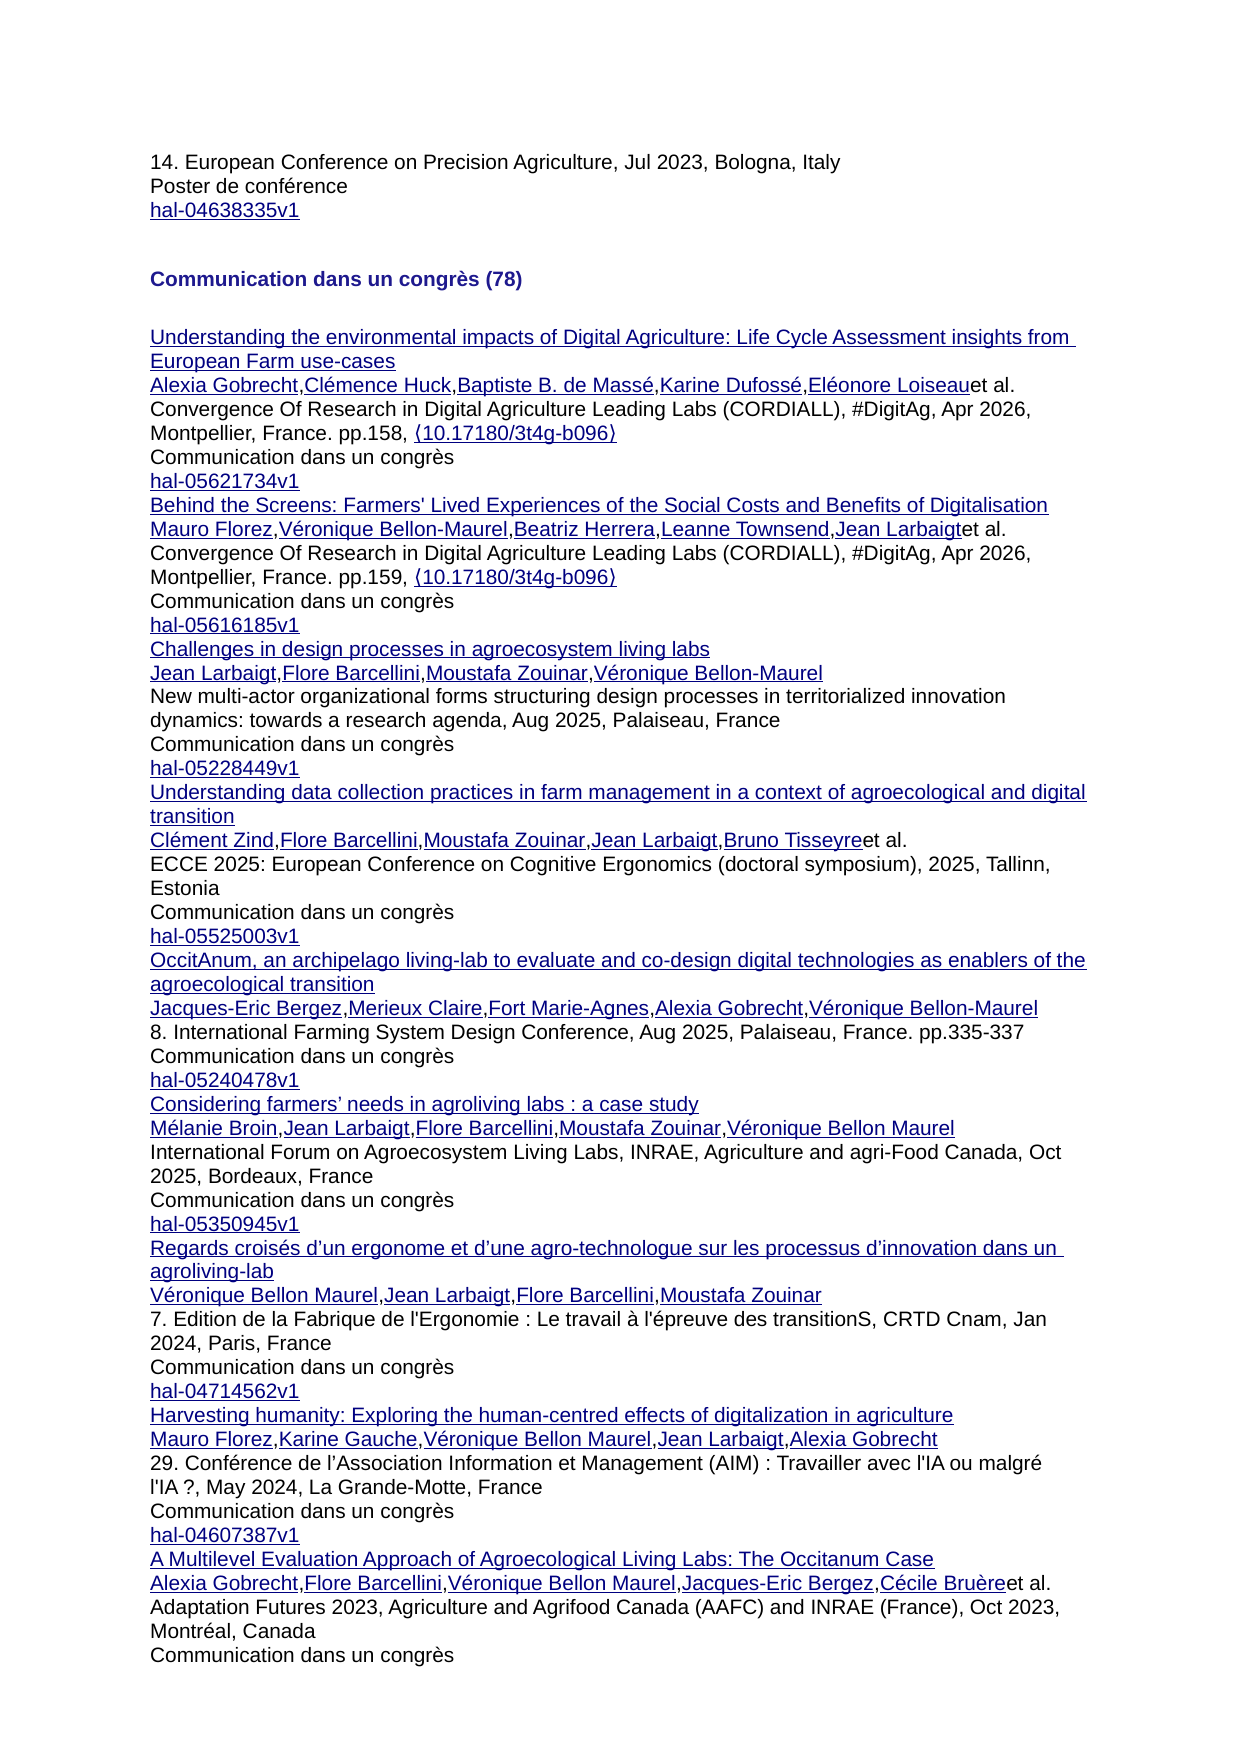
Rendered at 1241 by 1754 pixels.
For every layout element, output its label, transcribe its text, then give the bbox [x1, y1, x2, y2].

table_cell 14. European Conference on Precision Agriculture, Jul 2023, Bologna, Italy Poster de conférence hal-04638335v1 [150, 150, 1090, 222]
table_cell Behind the Screens: Farmers' Lived Experiences of the Social Costs and Benefits of Digitalisation Mauro Florez,Véronique Bellon-Maurel,Beatriz Herrera,Leanne Townsend,Jean Larbaigtet al. Convergence Of Research in Digital Agriculture Leading Labs (CORDIALL), #DigitAg, Apr 2026, Montpellier, France. pp.159, ⟨10.17180/3t4g-b096⟩ Communication dans un congrès hal-05616185v1 [150, 493, 1090, 636]
table_cell Regards croisés d’un ergonome et d’une agro-technologue sur les processus d’innovation dans un agroliving-lab Véronique Bellon Maurel,Jean Larbaigt,Flore Barcellini,Moustafa Zouinar 7. Edition de la Fabrique de l'Ergonomie : Le travail à l'épreuve des transitionS, CRTD Cnam, Jan 2024, Paris, France Communication dans un congrès hal-04714562v1 [150, 1235, 1090, 1403]
table_cell Harvesting humanity: Exploring the human-centred effects of digitalization in agriculture Mauro Florez,Karine Gauche,Véronique Bellon Maurel,Jean Larbaigt,Alexia Gobrecht 29. Conférence de l’Association Information et Management (AIM) : Travailler avec l'IA ou malgré l'IA ?, May 2024, La Grande-Motte, France Communication dans un congrès hal-04607387v1 [150, 1403, 1090, 1547]
table_cell A Multilevel Evaluation Approach of Agroecological Living Labs: The Occitanum Case Alexia Gobrecht,Flore Barcellini,Véronique Bellon Maurel,Jacques-Eric Bergez,Cécile Bruèreet al. Adaptation Futures 2023, Agriculture and Agrifood Canada (AAFC) and INRAE (France), Oct 2023, Montréal, Canada Communication dans un congrès [150, 1547, 1090, 1667]
table_header Understanding the environmental impacts of Digital Agriculture: Life Cycle Assessment insights from European Farm use-cases Alexia Gobrecht,Clémence Huck,Baptiste B. de Massé,Karine Dufossé,Eléonore Loiseauet al. Convergence Of Research in Digital Agriculture Leading Labs (CORDIALL), #DigitAg, Apr 2026, Montpellier, France. pp.158, ⟨10.17180/3t4g-b096⟩ Communication dans un congrès hal-05621734v1 [150, 325, 1090, 493]
table_cell Understanding data collection practices in farm management in a context of agroecological and digital transition Clément Zind,Flore Barcellini,Moustafa Zouinar,Jean Larbaigt,Bruno Tisseyreet al. ECCE 2025: European Conference on Cognitive Ergonomics (doctoral symposium), 2025, Tallinn, Estonia Communication dans un congrès hal-05525003v1 [150, 780, 1090, 948]
table_cell Challenges in design processes in agroecosystem living labs Jean Larbaigt,Flore Barcellini,Moustafa Zouinar,Véronique Bellon-Maurel New multi-actor organizational forms structuring design processes in territorialized innovation dynamics: towards a research agenda, Aug 2025, Palaiseau, France Communication dans un congrès hal-05228449v1 [150, 636, 1090, 780]
table_cell OccitAnum, an archipelago living-lab to evaluate and co-design digital technologies as enablers of the agroecological transition Jacques-Eric Bergez,Merieux Claire,Fort Marie-Agnes,Alexia Gobrecht,Véronique Bellon-Maurel 8. International Farming System Design Conference, Aug 2025, Palaiseau, France. pp.335-337 Communication dans un congrès hal-05240478v1 [150, 948, 1090, 1092]
table_cell Considering farmers’ needs in agroliving labs : a case study Mélanie Broin,Jean Larbaigt,Flore Barcellini,Moustafa Zouinar,Véronique Bellon Maurel International Forum on Agroecosystem Living Labs, INRAE, Agriculture and agri-Food Canada, Oct 2025, Bordeaux, France Communication dans un congrès hal-05350945v1 [150, 1092, 1090, 1235]
subtitle Communication dans un congrès (78) [150, 267, 1090, 291]
